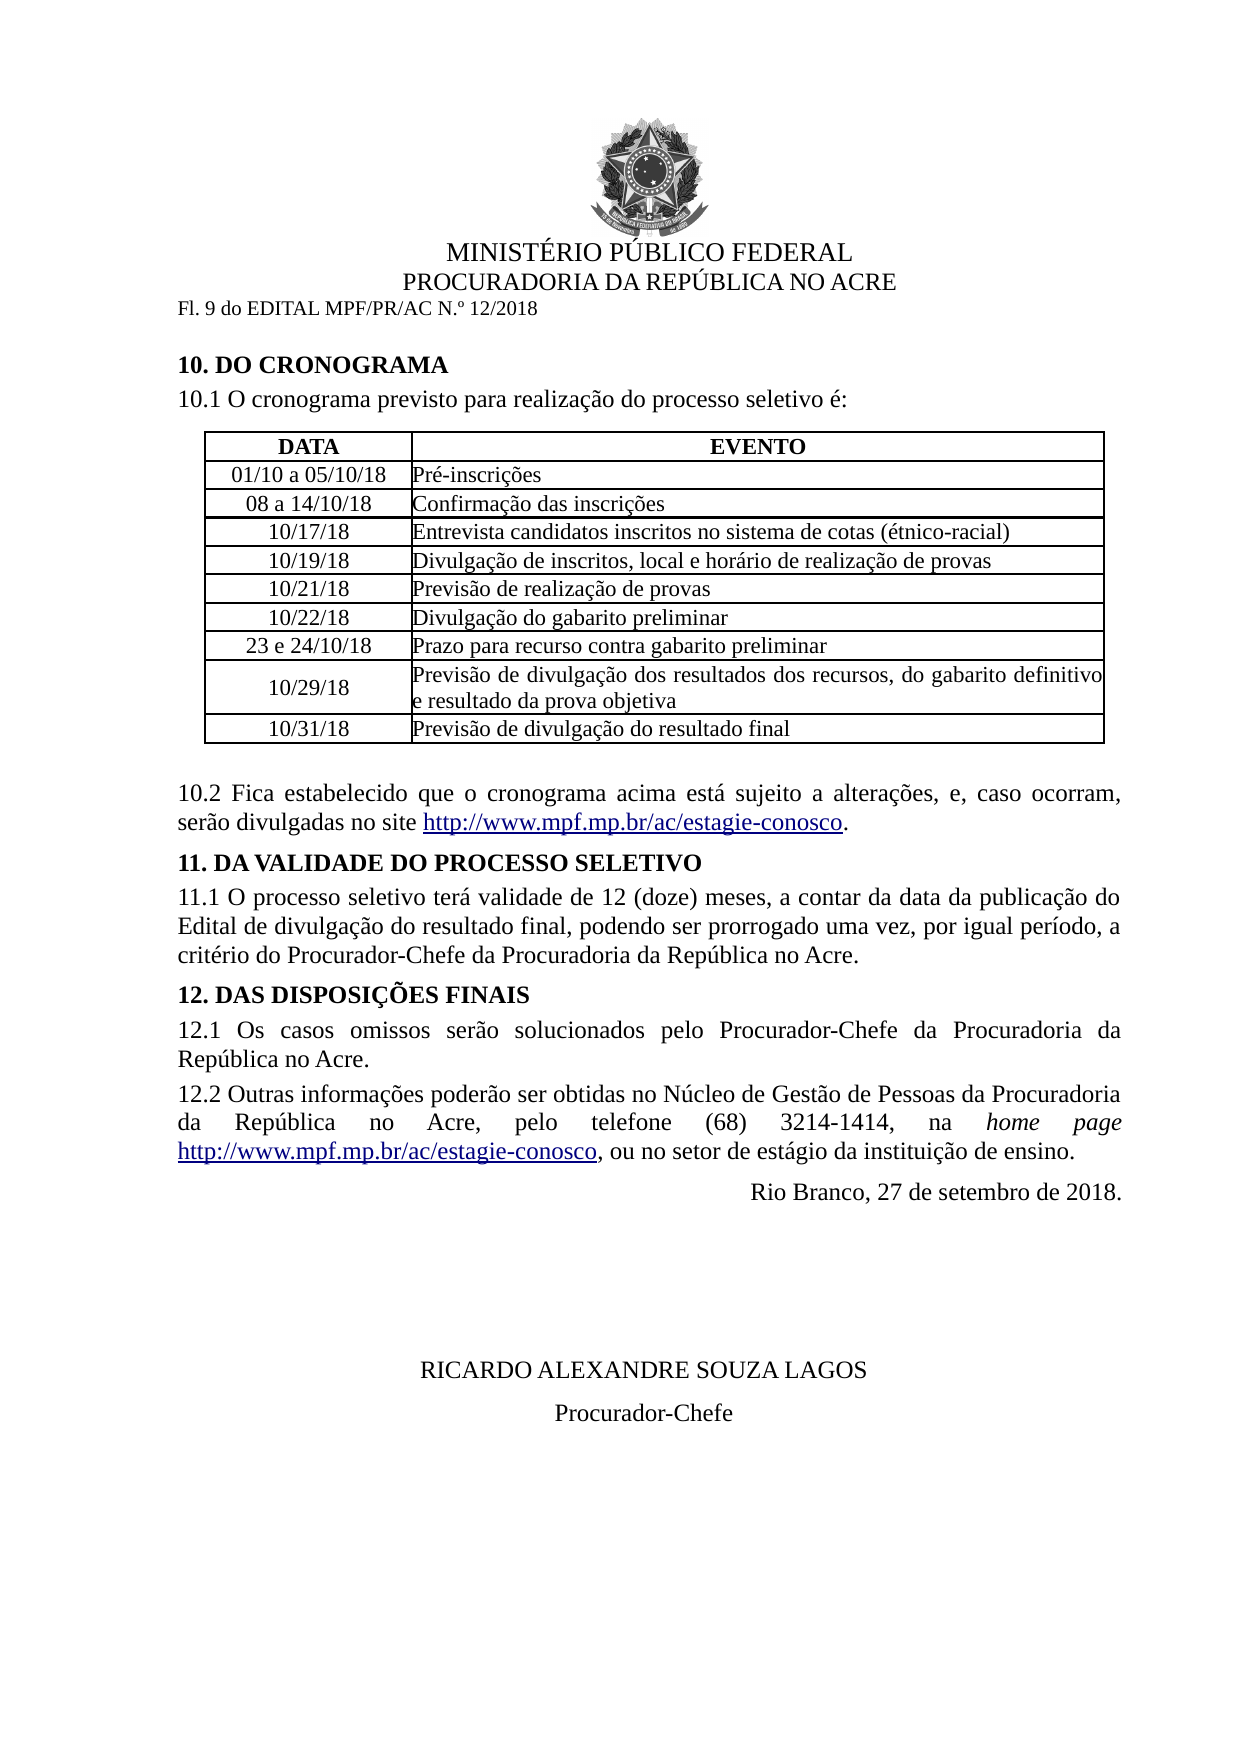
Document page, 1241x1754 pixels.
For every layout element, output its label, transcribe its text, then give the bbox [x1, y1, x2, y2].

text Rio Branco, 27 de setembro de 2018. [177, 1177, 1122, 1205]
table_cell Divulgação do gabarito preliminar [413, 604, 1103, 630]
table_cell 01/10 a 05/10/18 [206, 462, 411, 488]
table_cell 19/10/18 [206, 547, 411, 573]
text 11. DA VALIDADE DO PROCESSO SELETIVO [177, 848, 1122, 877]
picture [590, 118, 709, 237]
table_cell 17/10/18 [206, 519, 411, 545]
table_cell 21/10/18 [206, 575, 411, 602]
table_cell Divulgação de inscritos, local e horário de realização de provas [413, 547, 1103, 573]
table_cell Prazo para recurso contra gabarito preliminar [413, 632, 1103, 658]
text 11.1 O processo seletivo terá validade de 12 (doze) meses, a contar da data da publicação do Edital de divulgação do resultado final, podendo ser prorrogado uma vez, por igual período, a critério do Procurador-Chefe da Procuradoria da República no Acre. [177, 882, 1122, 969]
text 12.2 Outras informações poderão ser obtidas no Núcleo de Gestão de Pessoas da Procuradoria da República no Acre, pelo telefone (68) 3214-1414, na home page http://www.mpf.mp.br/ac/estagie-conosco, ou no setor de estágio da instituição de ensino. [177, 1079, 1122, 1165]
table_cell 22/10/18 [206, 604, 411, 630]
table_cell Pré-inscrições [413, 462, 1103, 488]
table_cell Entrevista candidatos inscritos no sistema de cotas (étnico-racial) [413, 519, 1103, 545]
table_cell Confirmação das inscrições [413, 490, 1103, 516]
table_cell 29/10/18 [206, 661, 411, 713]
table_cell 08 a 14/10/18 [206, 490, 411, 516]
table_header DATA [206, 433, 411, 459]
table_cell 31/10/18 [206, 715, 411, 742]
table_cell Previsão de realização de provas [413, 575, 1103, 602]
text 10. DO CRONOGRAMA [177, 350, 1122, 378]
text 12.1 Os casos omissos serão solucionados pelo Procurador-Chefe da Procuradoria da República no Acre. [177, 1015, 1122, 1073]
text 10.2 Fica estabelecido que o cronograma acima está sujeito a alterações, e, caso ocorram, serão divulgadas no site http://www.mpf.mp.br/ac/estagie-conosco. [177, 778, 1122, 836]
table_cell Previsão de divulgação do resultado final [413, 715, 1103, 742]
table_cell 23 e 24/10/18 [206, 632, 411, 658]
text 10.1 O cronograma previsto para realização do processo seletivo é: [177, 384, 1122, 413]
table_header RICARDO ALEXANDRE SOUZA LAGOS Procurador-Chefe [177, 1349, 1110, 1432]
table_header EVENTO [413, 433, 1103, 459]
table_cell Previsão de divulgação dos resultados dos recursos, do gabarito definitivo e resultado da prova objetiva [413, 661, 1103, 713]
text 12. DAS DISPOSIÇÕES FINAIS [177, 981, 1122, 1009]
